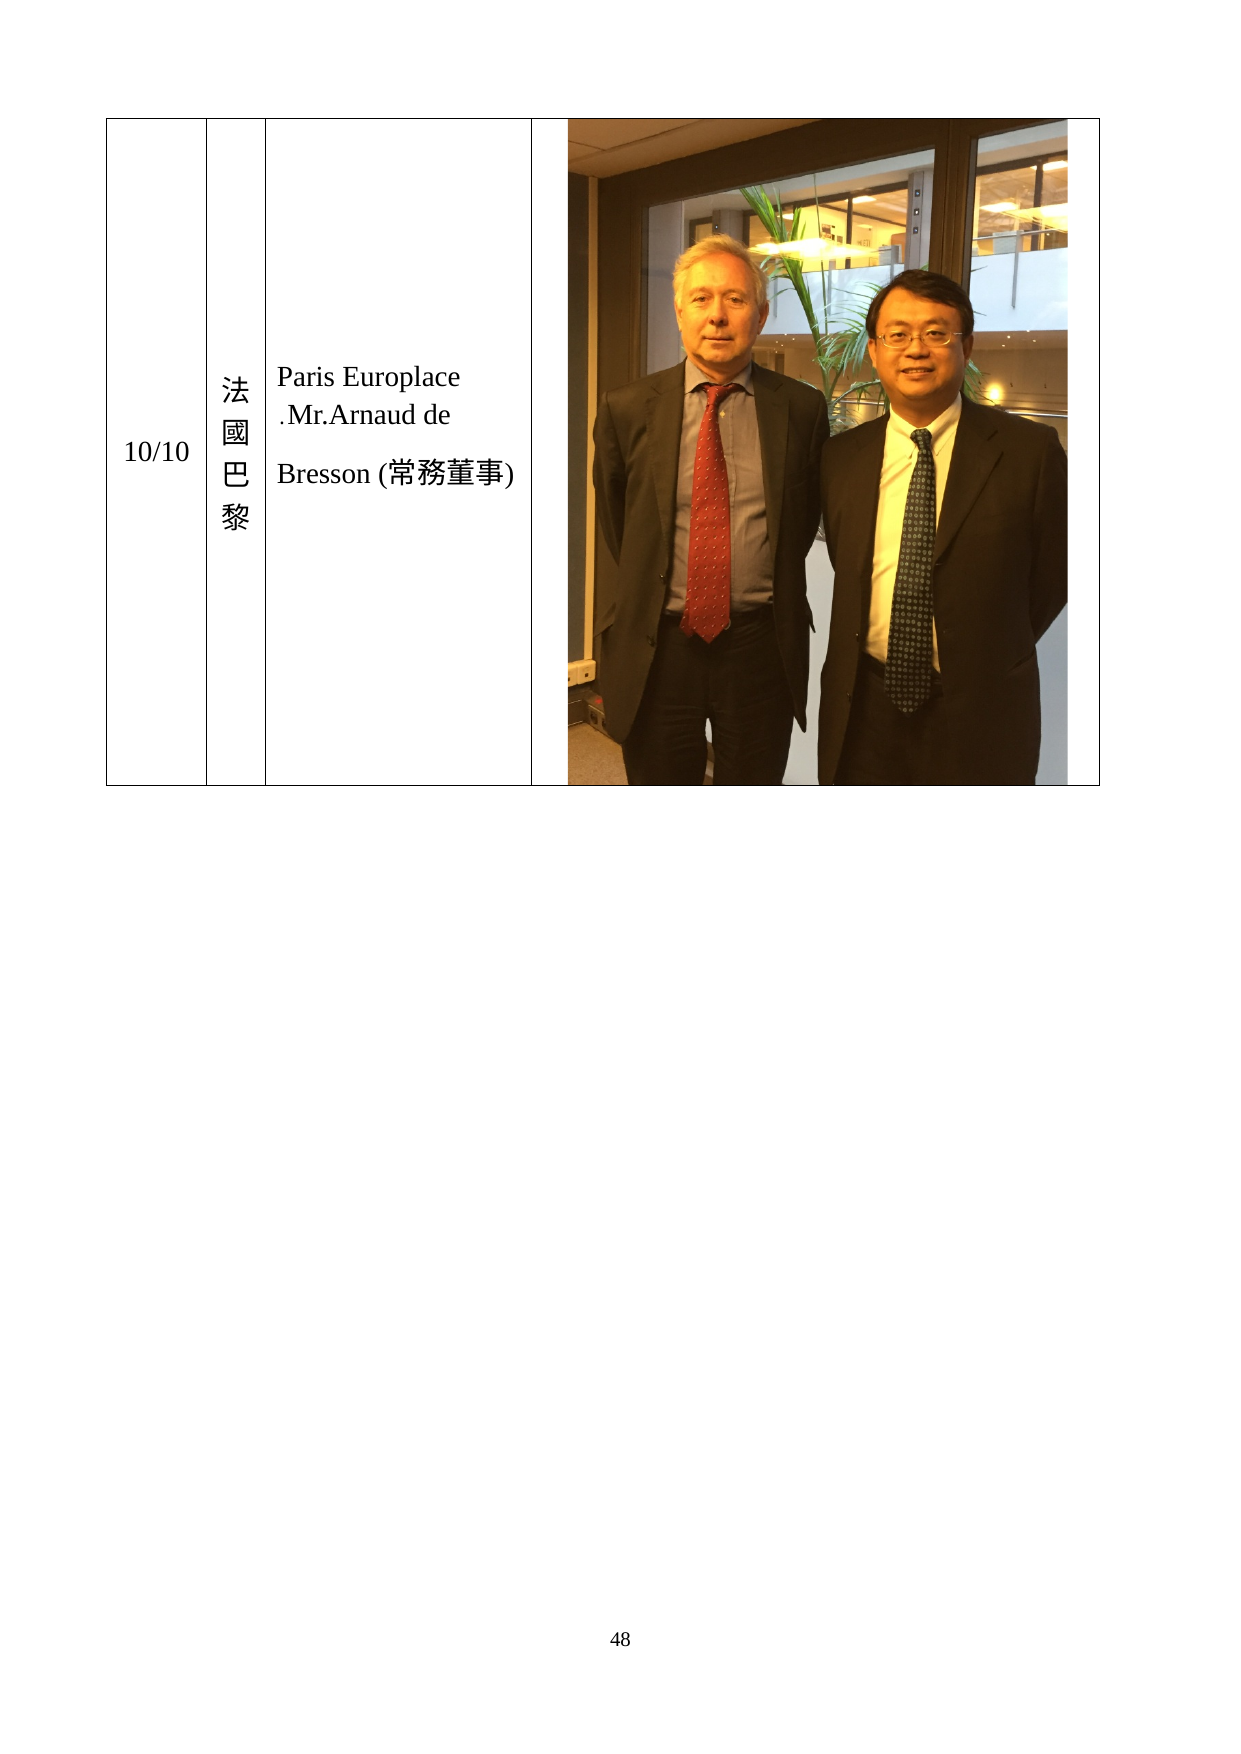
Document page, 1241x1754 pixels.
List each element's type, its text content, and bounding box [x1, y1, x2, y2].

table_cell 10/10 [107, 119, 206, 784]
table_cell Paris Europlace ․Mr.Arnaud de Bresson (常務董事) [266, 119, 531, 784]
table_cell 法國巴黎 [207, 119, 265, 784]
picture [567, 119, 1068, 785]
table_cell [532, 119, 567, 784]
table_cell [1068, 119, 1099, 784]
